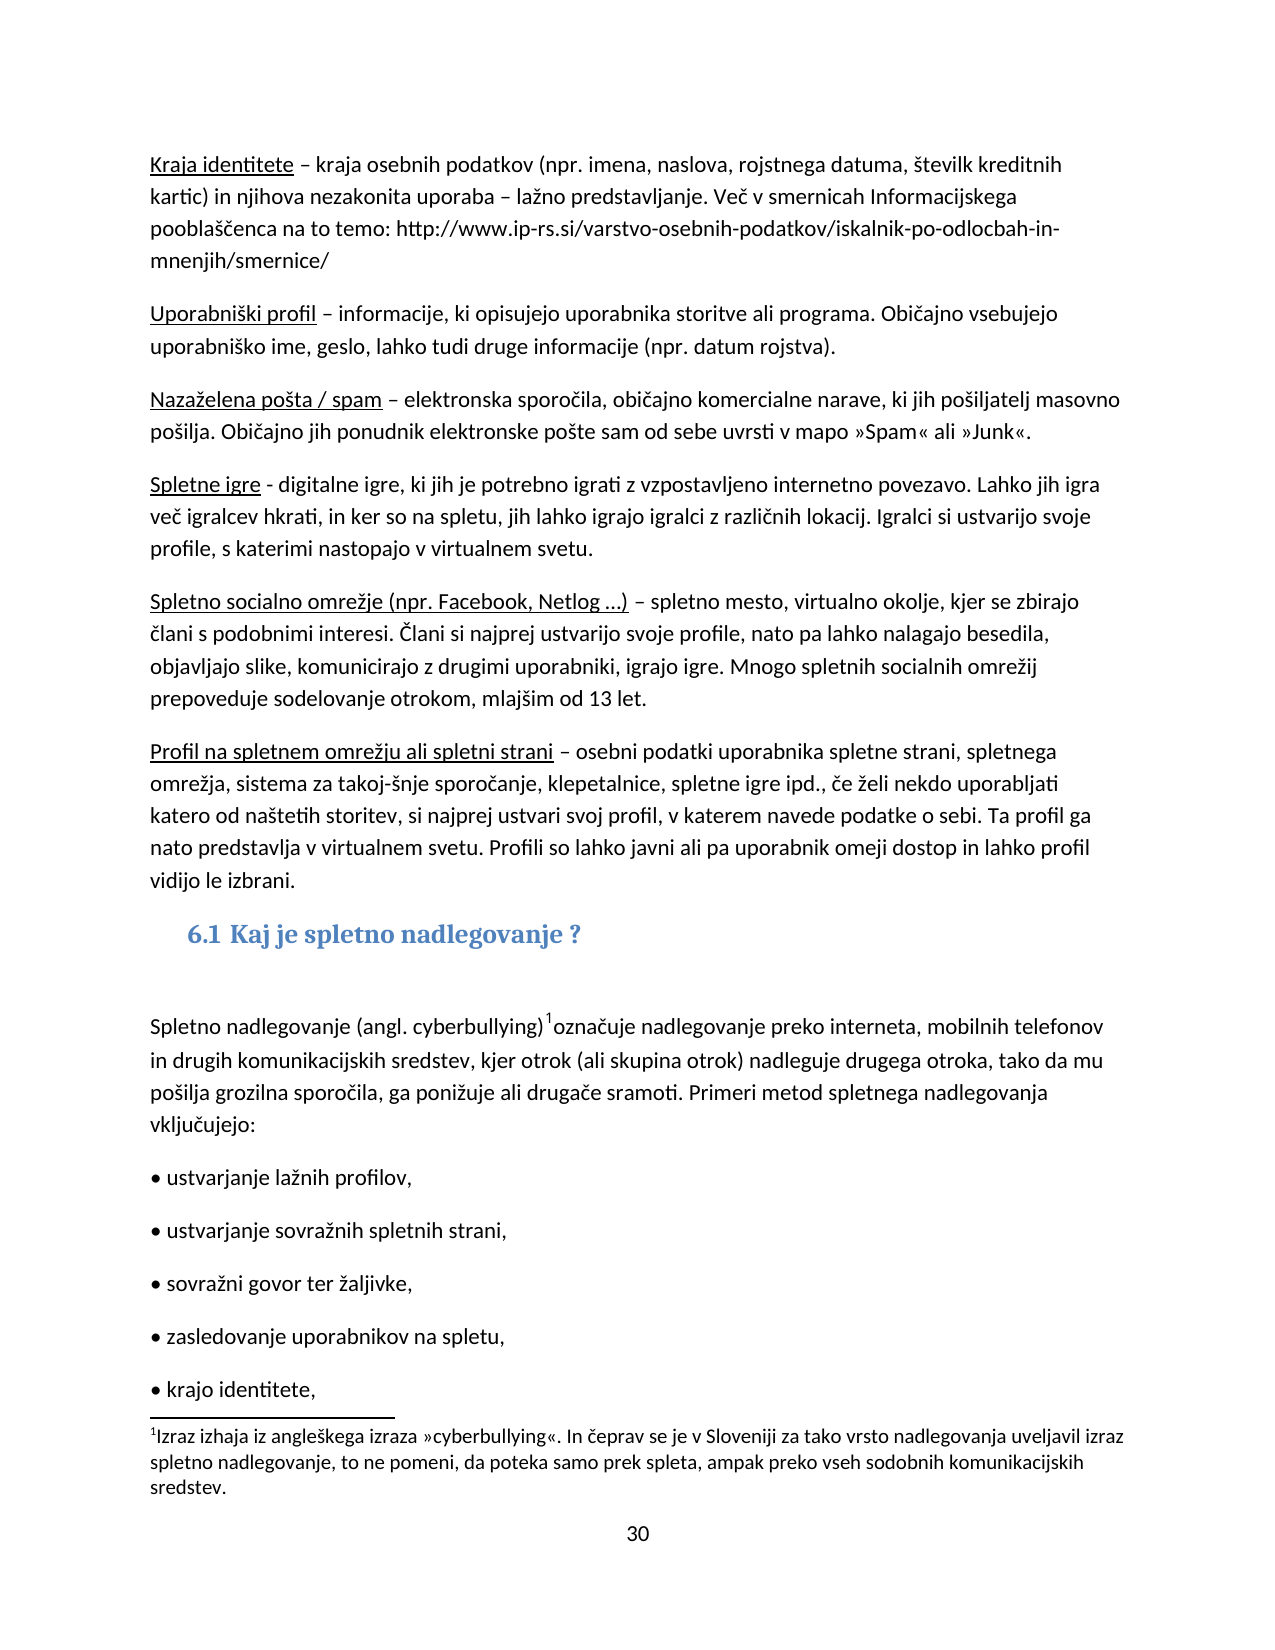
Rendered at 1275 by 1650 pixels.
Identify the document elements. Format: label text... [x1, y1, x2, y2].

text Spletno socialno omrežje (npr. Facebook, Netlog …) – spletno mesto, virtualno okolje, kjer se zbirajo člani s podobnimi interesi. Člani si najprej ustvarijo svoje profile, nato pa lahko nalagajo besedila, objavljajo slike, komunicirajo z drugimi uporabniki, igrajo igre. Mnogo spletnih socialnih omrežij prepoveduje sodelovanje otrokom, mlajšim od 13 let. [150, 587, 1125, 712]
text Nazaželena pošta / spam – elektronska sporočila, običajno komercialne narave, ki jih pošiljatelj masovno pošilja. Običajno jih ponudnik elektronske pošte sam od sebe uvrsti v mapo »Spam« ali »Junk«. [150, 385, 1125, 445]
text • sovražni govor ter žaljivke, [150, 1269, 1125, 1297]
text Kraja identitete – kraja osebnih podatkov (npr. imena, naslova, rojstnega datuma, številk kreditnih kartic) in njihova nezakonita uporaba – lažno predstavljanje. Več v smernicah Informacijskega pooblaščenca na to temo: http://www.ip-rs.si/varstvo-osebnih-podatkov/iskalnik-po-odlocbah-in-mnenjih/smernice/ [150, 150, 1125, 274]
text Spletno nadlegovanje (angl. cyberbullying)označuje nadlegovanje preko interneta, mobilnih telefonov in drugih komunikacijskih sredstev, kjer otrok (ali skupina otrok) nadleguje drugega otroka, tako da mu pošilja grozilna sporočila, ga ponižuje ali drugače sramoti. Primeri metod spletnega nadlegovanja vključujejo: [150, 1007, 1125, 1138]
text Profil na spletnem omrežju ali spletni strani – osebni podatki uporabnika spletne strani, spletnega omrežja, sistema za takoj-šnje sporočanje, klepetalnice, spletne igre ipd., če želi nekdo uporabljati katero od naštetih storitev, si najprej ustvari svoj profil, v katerem navede podatke o sebi. Ta profil ga nato predstavlja v virtualnem svetu. Profili so lahko javni ali pa uporabnik omeji dostop in lahko profil vidijo le izbrani. [150, 737, 1125, 894]
text • krajo identitete, [150, 1375, 1125, 1403]
text • zasledovanje uporabnikov na spletu, [150, 1322, 1125, 1350]
text Uporabniški profil – informacije, ki opisujejo uporabnika storitve ali programa. Običajno vsebujejo uporabniško ime, geslo, lahko tudi druge informacije (npr. datum rojstva). [150, 299, 1125, 360]
subtitle Kaj je spletno nadlegovanje ? [187, 919, 1125, 950]
text • ustvarjanje lažnih profilov, [150, 1163, 1125, 1191]
text • ustvarjanje sovražnih spletnih strani, [150, 1216, 1125, 1244]
text Spletne igre - digitalne igre, ki jih je potrebno igrati z vzpostavljeno internetno povezavo. Lahko jih igra več igralcev hkrati, in ker so na spletu, jih lahko igrajo igralci z različnih lokacij. Igralci si ustvarijo svoje profile, s katerimi nastopajo v virtualnem svetu. [150, 470, 1125, 562]
text Izraz izhaja iz angleškega izraza »cyberbullying«. In čeprav se je v Sloveniji za tako vrsto nadlegovanja uveljavil izraz spletno nadlegovanje, to ne pomeni, da poteka samo prek spleta, ampak preko vseh sodobnih komunikacijskih sredstev. [150, 1424, 1125, 1500]
